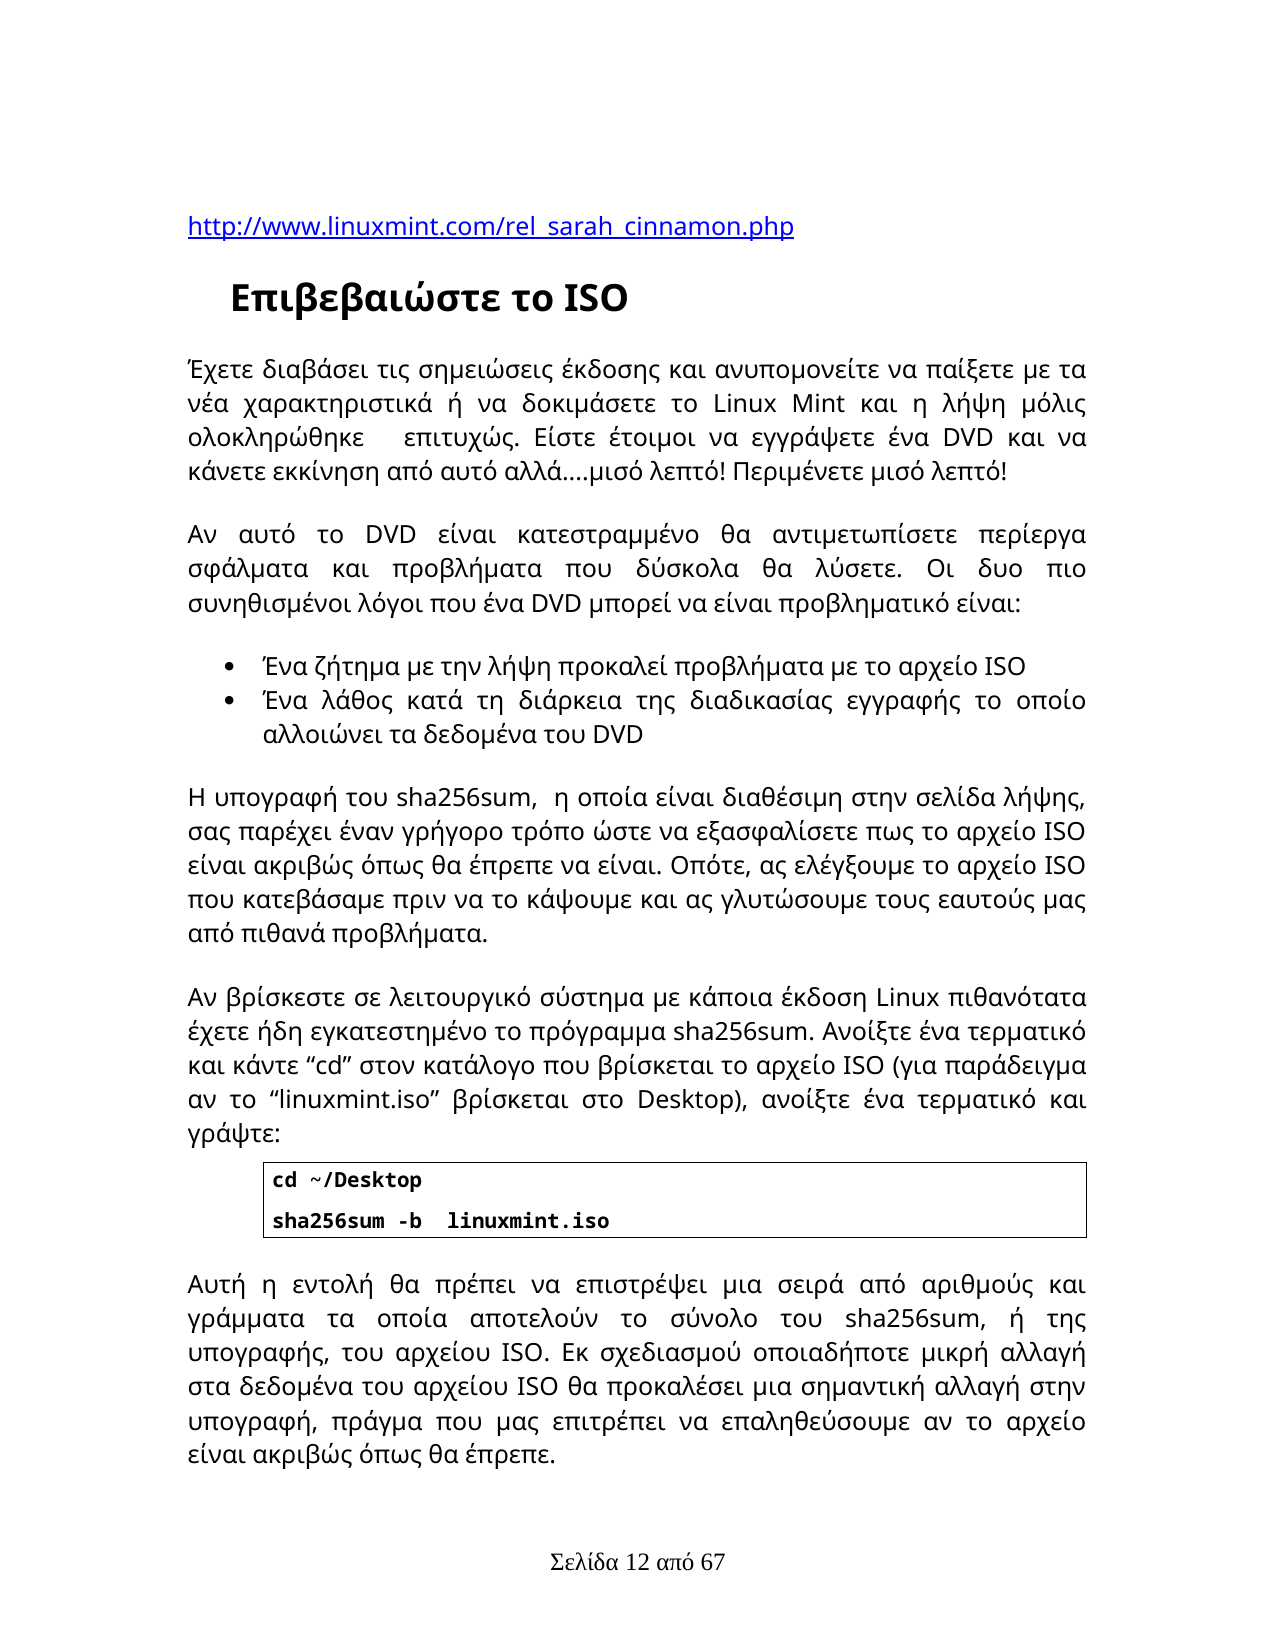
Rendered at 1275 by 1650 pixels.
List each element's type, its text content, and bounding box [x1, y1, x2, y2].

text Αν αυτό το DVD είναι κατεστραμμένο θα αντιμετωπίσετε περίεργα σφάλματα και προβλήματα που δύσκολα θα λύσετε. Οι δυο πιο συνηθισμένοι λόγοι που ένα DVD μπορεί να είναι προβληματικό είναι: [187, 517, 1087, 619]
text Η υπογραφή του sha256sum, η οποία είναι διαθέσιμη στην σελίδα λήψης, σας παρέχει έναν γρήγορο τρόπο ώστε να εξασφαλίσετε πως το αρχείο ISO είναι ακριβώς όπως θα έπρεπε να είναι. Οπότε, ας ελέγξουμε το αρχείο ISO που κατεβάσαμε πριν να το κάψουμε και ας γλυτώσουμε τους εαυτούς μας από πιθανά προβλήματα. [187, 780, 1087, 950]
list Ένα λάθος κατά τη διάρκεια της διαδικασίας εγγραφής το οποίο αλλοιώνει τα δεδομένα του DVD [225, 682, 1087, 751]
text http://www.linuxmint.com/rel_sarah_cinnamon.php [187, 208, 1087, 242]
text cd ~/Desktop [264, 1163, 1086, 1194]
text sha256sum -b linuxmint.iso [264, 1203, 1086, 1237]
text Αυτή η εντολή θα πρέπει να επιστρέψει μια σειρά από αριθμούς και γράμματα τα οποία αποτελούν το σύνολο του sha256sum, ή της υπογραφής, του αρχείου ISO. Εκ σχεδιασμού οποιαδήποτε μικρή αλλαγή στα δεδομένα του αρχείου ISO θα προκαλέσει μια σημαντική αλλαγή στην υπογραφή, πράγμα που μας επιτρέπει να επαληθεύσουμε αν το αρχείο είναι ακριβώς όπως θα έπρεπε. [187, 1267, 1087, 1471]
text Αν βρίσκεστε σε λειτουργικό σύστημα με κάποια έκδοση Linux πιθανότατα έχετε ήδη εγκατεστημένο το πρόγραμμα sha256sum. Ανοίξτε ένα τερματικό και κάντε “cd” στον κατάλογο που βρίσκεται το αρχείο ISO (για παράδειγμα αν το “linuxmint.iso” βρίσκεται στο Desktop), ανοίξτε ένα τερματικό και γράψτε: [187, 979, 1087, 1149]
subtitle Επιβεβαιώστε το ISO [187, 271, 1087, 322]
list Ένα ζήτημα με την λήψη προκαλεί προβλήματα με το αρχείο ISO [225, 648, 1087, 682]
text Έχετε διαβάσει τις σημειώσεις έκδοσης και ανυπομονείτε να παίξετε με τα νέα χαρακτηριστικά ή να δοκιμάσετε το Linux Mint και η λήψη μόλις ολοκληρώθηκε επιτυχώς. Είστε έτοιμοι να εγγράψετε ένα DVD και να κάνετε εκκίνηση από αυτό αλλά....μισό λεπτό! Περιμένετε μισό λεπτό! [187, 352, 1087, 488]
